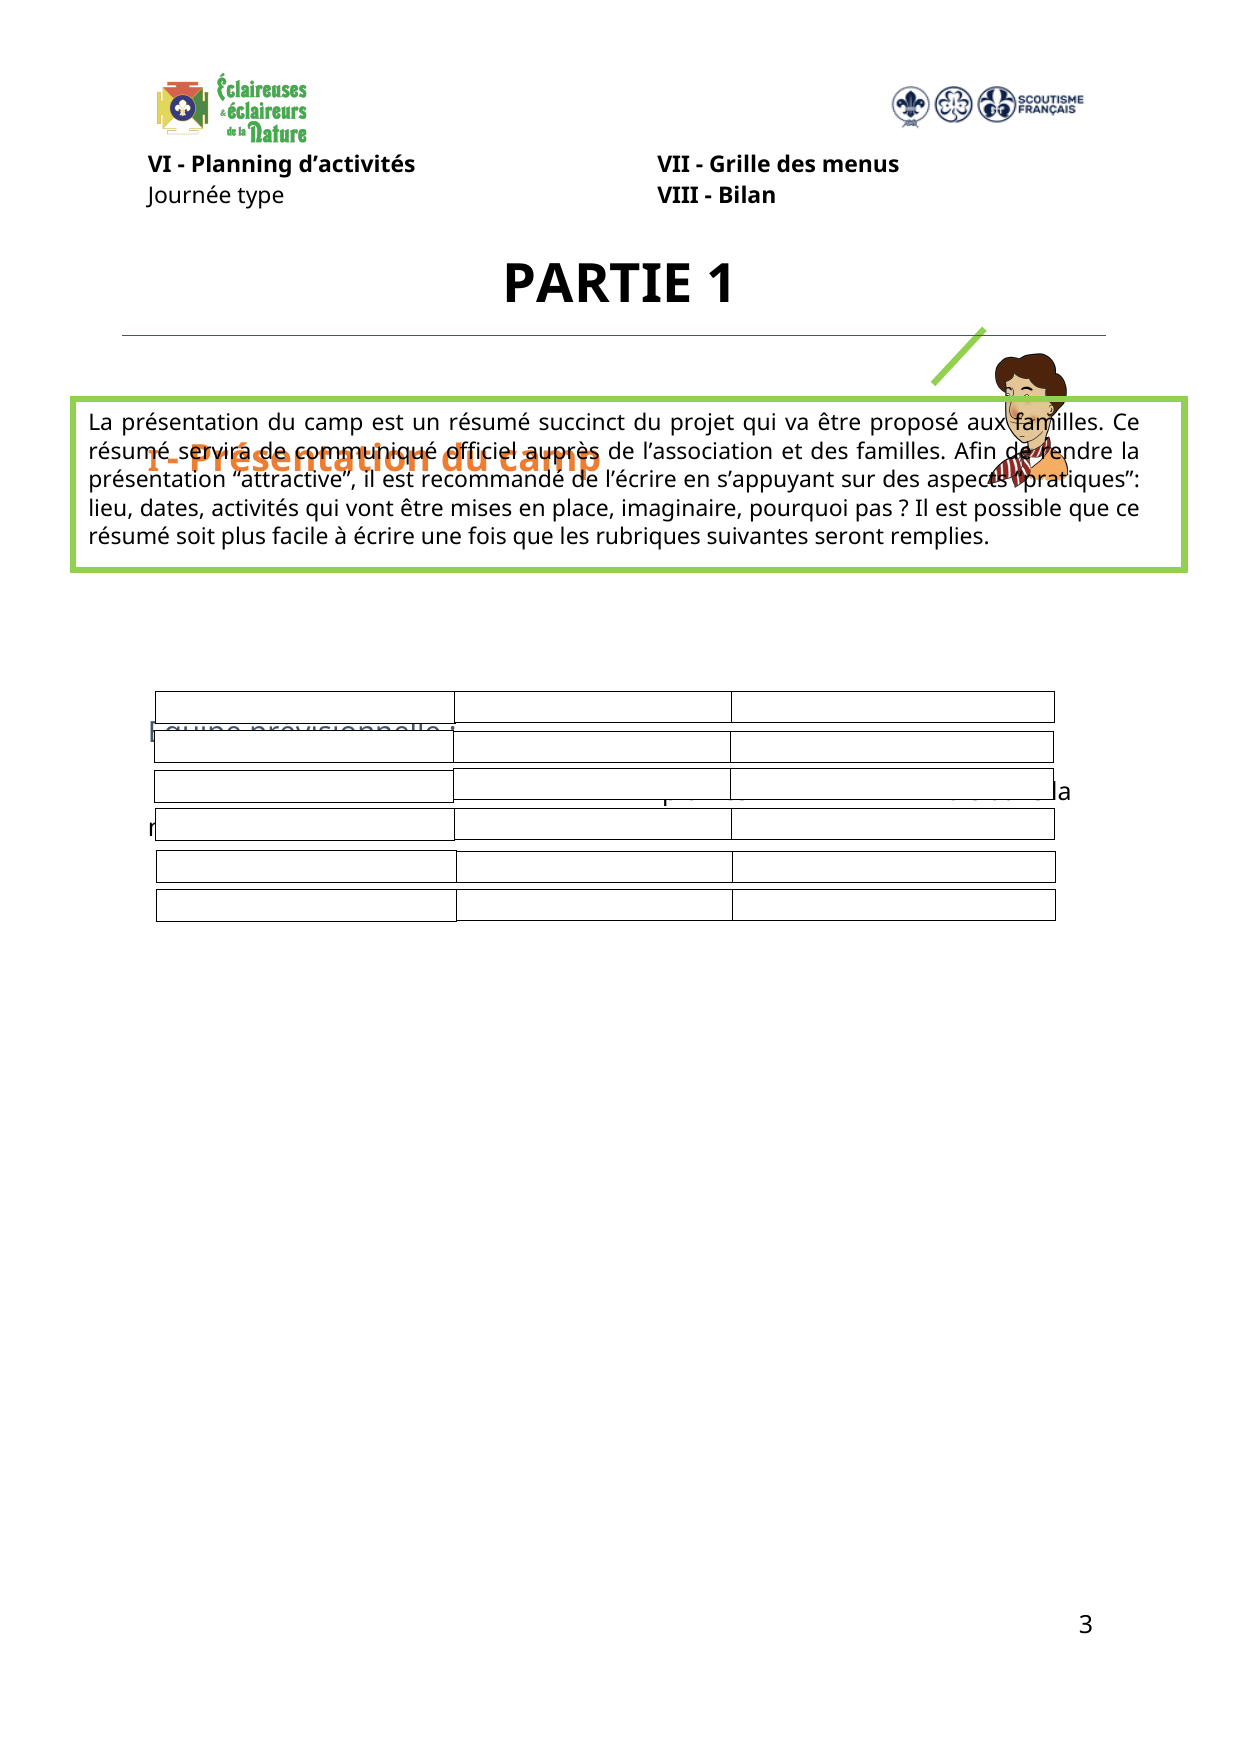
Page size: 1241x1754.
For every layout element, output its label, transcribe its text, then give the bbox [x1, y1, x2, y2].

picture [147, 73, 307, 144]
text VI - Planning d’activités [148, 148, 583, 179]
text VIII - Bilan [657, 179, 1093, 210]
text Équipe prévisionnelle : [422, 711, 1093, 751]
text Prénom et Nom Diplômes Rôle dans la maîtrise [148, 769, 1093, 844]
picture [976, 344, 1095, 396]
picture [883, 78, 1092, 132]
picture [1076, 476, 1083, 486]
picture [1026, 476, 1033, 486]
text PARTIE 1 [148, 244, 1093, 318]
text Journée type [148, 179, 583, 210]
text I - Présentation du camp [148, 431, 976, 482]
text VII - Grille des menus [657, 148, 1093, 179]
text Équipe prévisionnelle : [152, 723, 411, 730]
picture [976, 402, 1095, 492]
